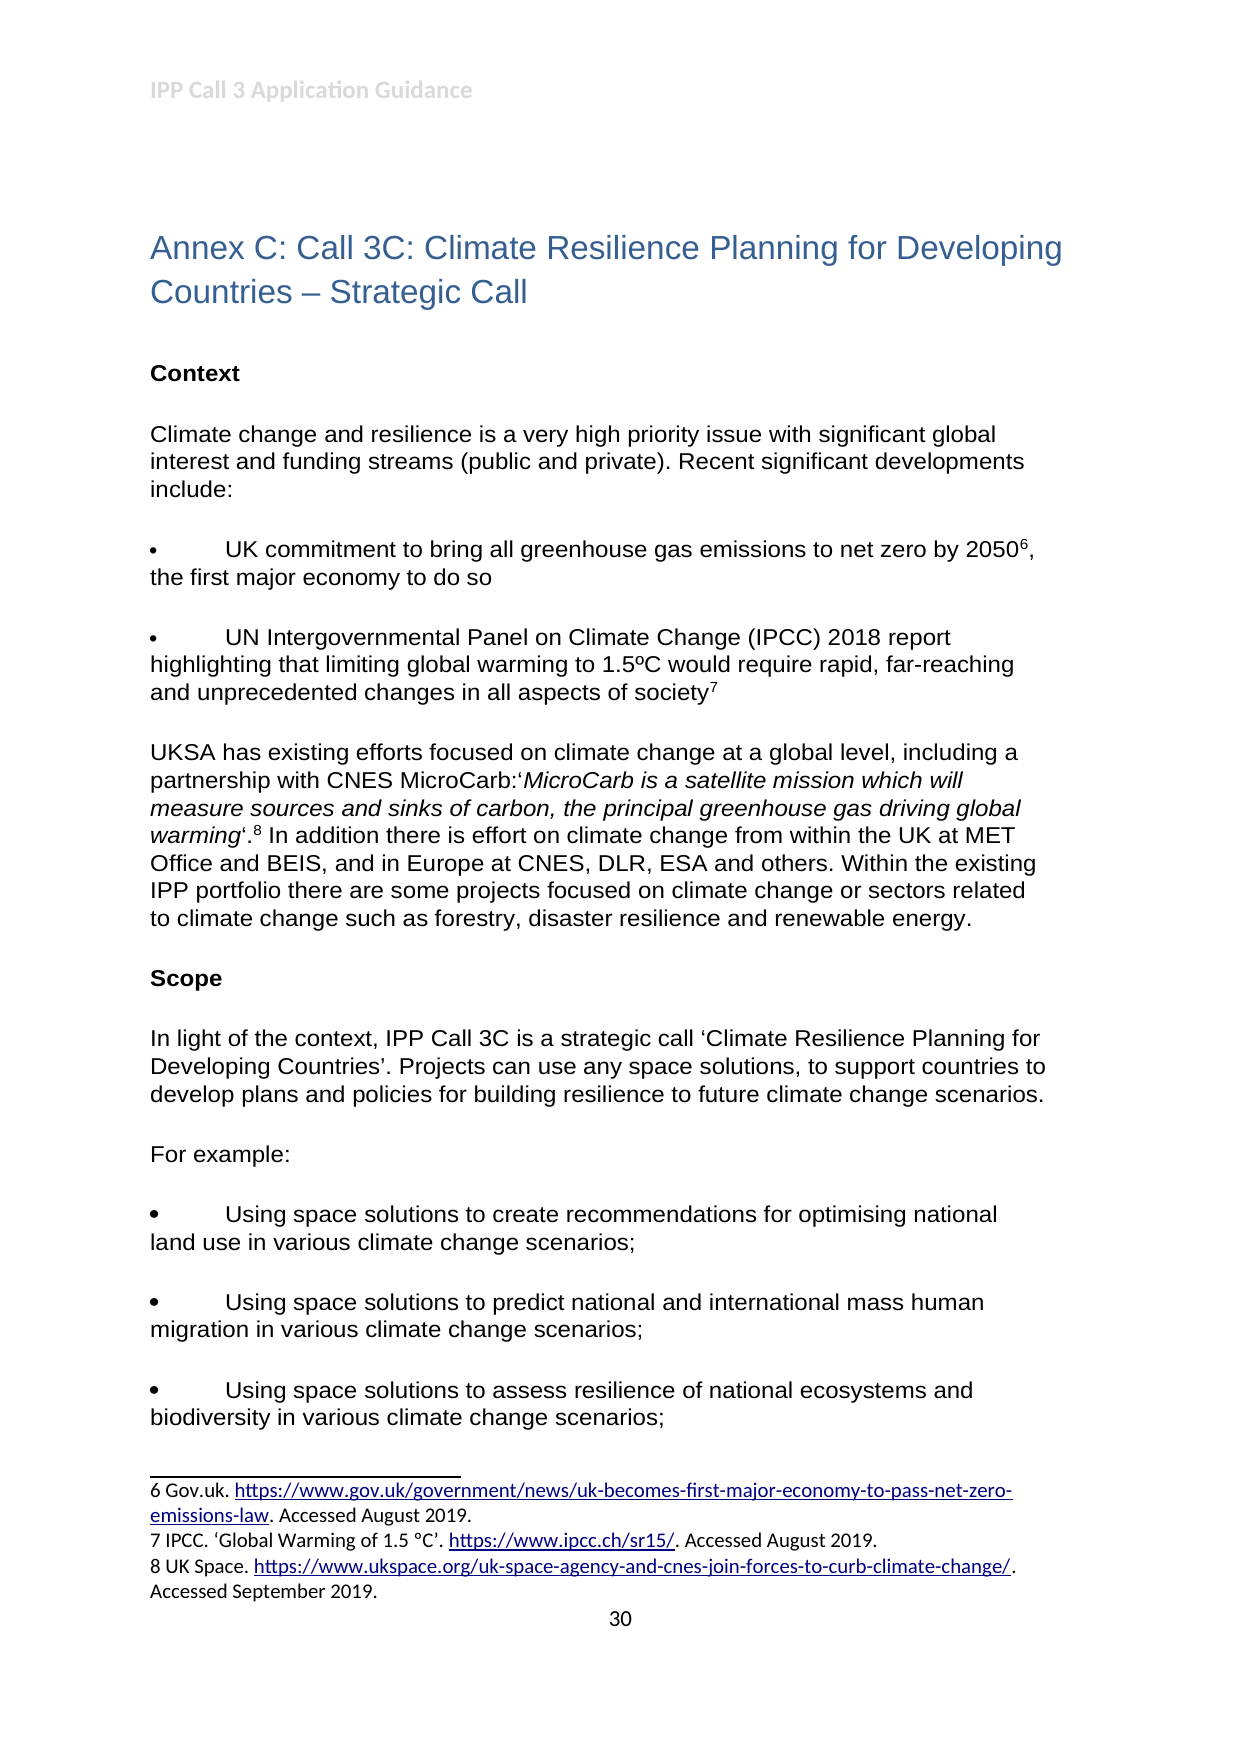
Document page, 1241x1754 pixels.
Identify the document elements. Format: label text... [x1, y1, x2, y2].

list Using space solutions to predict national and international mass human migration in various climate change scenarios; [150, 1289, 1050, 1343]
text Context [150, 360, 1050, 387]
text Climate change and resilience is a very high priority issue with significant global interest and funding streams (public and private). Recent significant developments include: [150, 421, 1050, 502]
list Using space solutions to assess resilience of national ecosystems and biodiversity in various climate change scenarios; [150, 1377, 1050, 1431]
text Scope [150, 965, 1050, 991]
text UKSA has existing efforts focused on climate change at a global level, including a partnership with CNES MicroCarb:‘MicroCarb is a satellite mission which will measure sources and sinks of carbon, the principal greenhouse gas driving global warming‘. In addition there is effort on climate change from within the UK at MET Office and BEIS, and in Europe at CNES, DLR, ESA and others. Within the existing IPP portfolio there are some projects focused on climate change or sectors related to climate change such as forestry, disaster resilience and renewable energy. [150, 739, 1050, 931]
subtitle Annex C: Call 3C: Climate Resilience Planning for Developing Countries – Strategic Call [150, 228, 1090, 311]
list UN Intergovernmental Panel on Climate Change (IPCC) 2018 report highlighting that limiting global warming to 1.5ºC would require rapid, far-reaching and unprecedented changes in all aspects of society [150, 624, 1050, 705]
list Gov.uk. https://www.gov.uk/government/news/uk-becomes-first-major-economy-to-pass-net-zero-emissions-law. Accessed August 2019. [150, 1477, 1090, 1528]
text For example: [150, 1141, 1050, 1167]
list UK commitment to bring all greenhouse gas emissions to net zero by 2050, the first major economy to do so [150, 536, 1050, 590]
list IPCC. ‘Global Warming of 1.5 ºC’. https://www.ipcc.ch/sr15/. Accessed August 2019. [150, 1528, 1090, 1553]
text In light of the context, IPP Call 3C is a strategic call ‘Climate Resilience Planning for Developing Countries’. Projects can use any space solutions, to support countries to develop plans and policies for building resilience to future climate change scenarios. [150, 1025, 1050, 1107]
text UK Space. https://www.ukspace.org/uk-space-agency-and-cnes-join-forces-to-curb-climate-change/. Accessed September 2019. [150, 1553, 1090, 1604]
list Using space solutions to create recommendations for optimising national land use in various climate change scenarios; [150, 1201, 1050, 1255]
